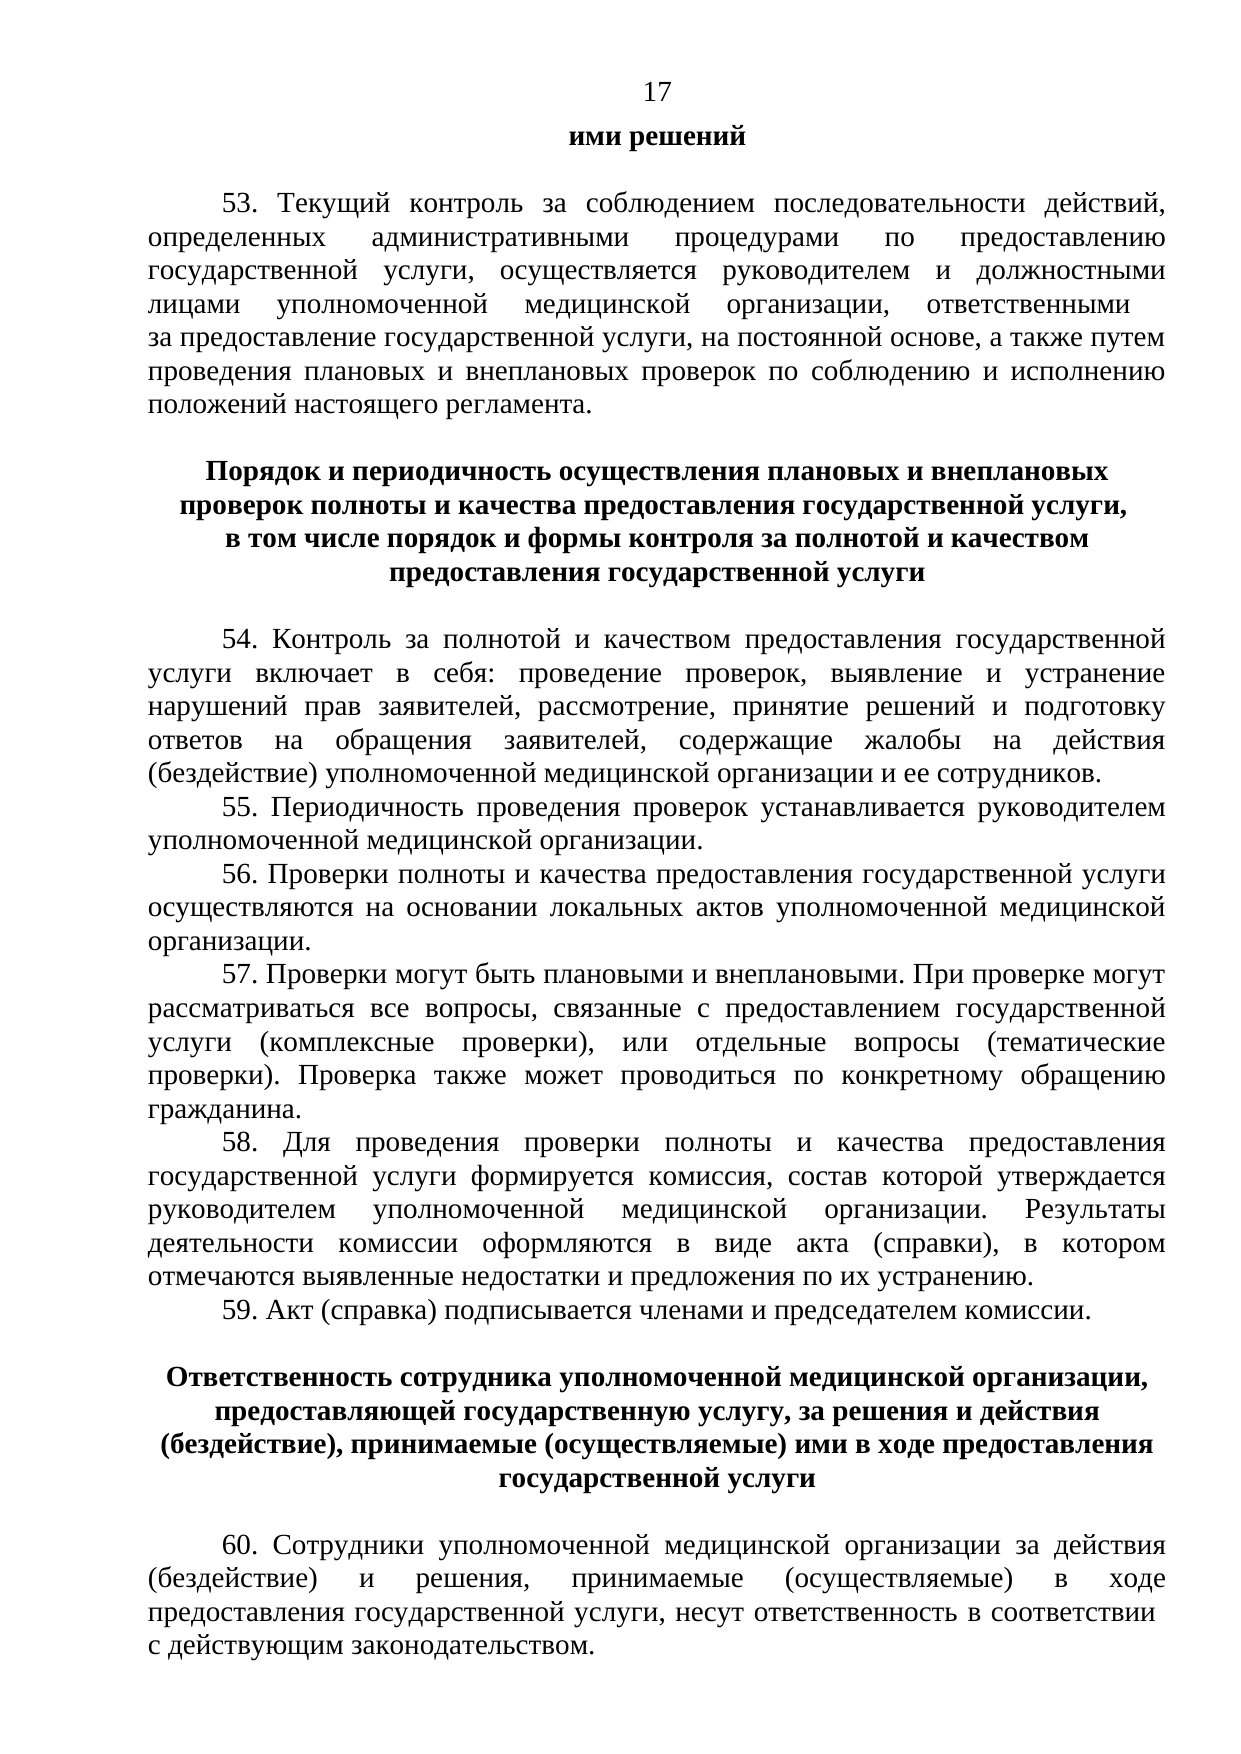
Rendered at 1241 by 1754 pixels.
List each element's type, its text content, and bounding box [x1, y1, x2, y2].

text 53. Текущий контроль за соблюдением последовательности действий, определенных административными процедурами по предоставлению государственной услуги, осуществляется руководителем и должностными лицами уполномоченной медицинской организации, ответственными за предоставление государственной услуги, на постоянной основе, а также путем проведения плановых и внеплановых проверок по соблюдению и исполнению положений настоящего регламента. [148, 185, 1167, 420]
text 54. Контроль за полнотой и качеством предоставления государственной услуги включает в себя: проведение проверок, выявление и устранение нарушений прав заявителей, рассмотрение, принятие решений и подготовку ответов на обращения заявителей, содержащие жалобы на действия (бездействие) уполномоченной медицинской организации и ее сотрудников. [148, 621, 1167, 789]
text Ответственность сотрудника уполномоченной медицинской организации, предоставляющей государственную услугу, за решения и действия (бездействие), принимаемые (осуществляемые) ими в ходе предоставления государственной услуги [148, 1359, 1167, 1493]
text 58. Для проведения проверки полноты и качества предоставления государственной услуги формируется комиссия, состав которой утверждается руководителем уполномоченной медицинской организации. Результаты деятельности комиссии оформляются в виде акта (справки), в котором отмечаются выявленные недостатки и предложения по их устранению. [148, 1124, 1167, 1292]
text 57. Проверки могут быть плановыми и внеплановыми. При проверке могут рассматриваться все вопросы, связанные с предоставлением государственной услуги (комплексные проверки), или отдельные вопросы (тематические проверки). Проверка также может проводиться по конкретному обращению гражданина. [148, 957, 1167, 1124]
text 56. Проверки полноты и качества предоставления государственной услуги осуществляются на основании локальных актов уполномоченной медицинской организации. [148, 856, 1167, 957]
text ими решений [148, 118, 1167, 152]
text 60. Сотрудники уполномоченной медицинской организации за действия (бездействие) и решения, принимаемые (осуществляемые) в ходе предоставления государственной услуги, несут ответственность в соответствии с действующим законодательством. [148, 1527, 1167, 1661]
text 59. Акт (справка) подписывается членами и председателем комиссии. [148, 1292, 1167, 1326]
text 55. Периодичность проведения проверок устанавливается руководителем уполномоченной медицинской организации. [148, 789, 1167, 856]
text Порядок и периодичность осуществления плановых и внеплановых проверок полноты и качества предоставления государственной услуги, в том числе порядок и формы контроля за полнотой и качеством предоставления государственной услуги [148, 453, 1167, 588]
